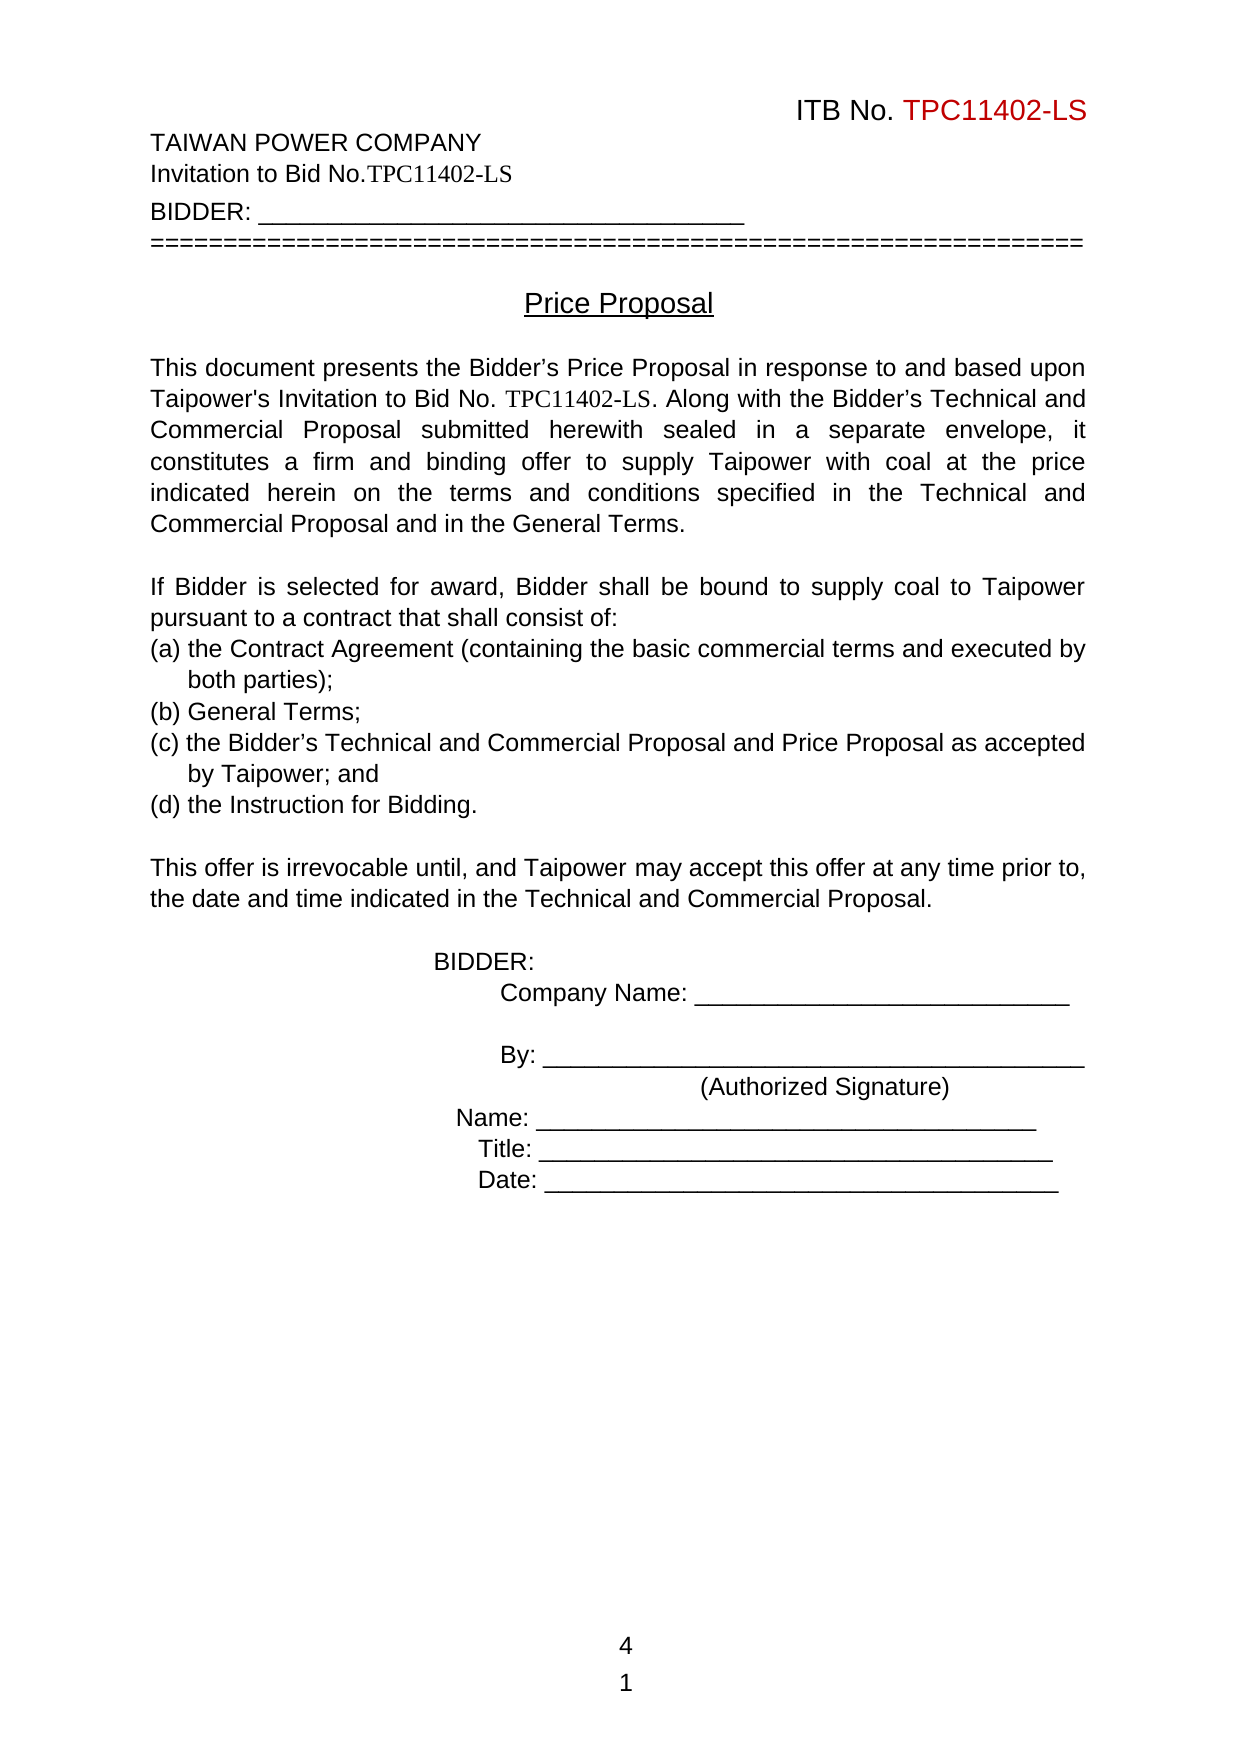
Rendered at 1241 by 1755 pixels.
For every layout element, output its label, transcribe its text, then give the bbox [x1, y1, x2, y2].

text Invitation to Bid No.TPC11402-LS [150, 157, 1087, 189]
text ================================================================ [150, 226, 1087, 257]
text This document presents the Bidder’s Price Proposal in response to and based upon Taipower's Invitation to Bid No. TPC11402-LS. Along with the Bidder’s Technical and Commercial Proposal submitted herewith sealed in a separate envelope, it constitutes a firm and binding offer to supply Taipower with coal at the price indicated herein on the terms and conditions specified in the Technical and Commercial Proposal and in the General Terms. [150, 351, 1087, 539]
text Date: _____________________________________ [150, 1164, 1087, 1195]
text (d) the Instruction for Bidding. [150, 789, 1087, 820]
text (c) the Bidder’s Technical and Commercial Proposal and Price Proposal as accepted by Taipower; and [150, 726, 1087, 789]
text Title: _____________________________________ [300, 1132, 1087, 1164]
text BIDDER: [200, 945, 1087, 976]
text Name: ____________________________________ [150, 1101, 1087, 1132]
text By: _______________________________________ [150, 1039, 1087, 1070]
text (a) the Contract Agreement (containing the basic commercial terms and executed by both parties); [150, 632, 1087, 695]
text (Authorized Signature) [150, 1070, 1087, 1101]
text Company Name: ___________________________ [150, 976, 1087, 1007]
text BIDDER: ___________________________________ [150, 189, 1087, 226]
text Price Proposal [150, 289, 1087, 320]
text (b) General Terms; [150, 695, 1087, 726]
text This offer is irrevocable until, and Taipower may accept this offer at any time prior to, the date and time indicated in the Technical and Commercial Proposal. [150, 851, 1087, 914]
text If Bidder is selected for award, Bidder shall be bound to supply coal to Taipower pursuant to a contract that shall consist of: [150, 570, 1087, 632]
text TAIWAN POWER COMPANY [150, 126, 1087, 157]
